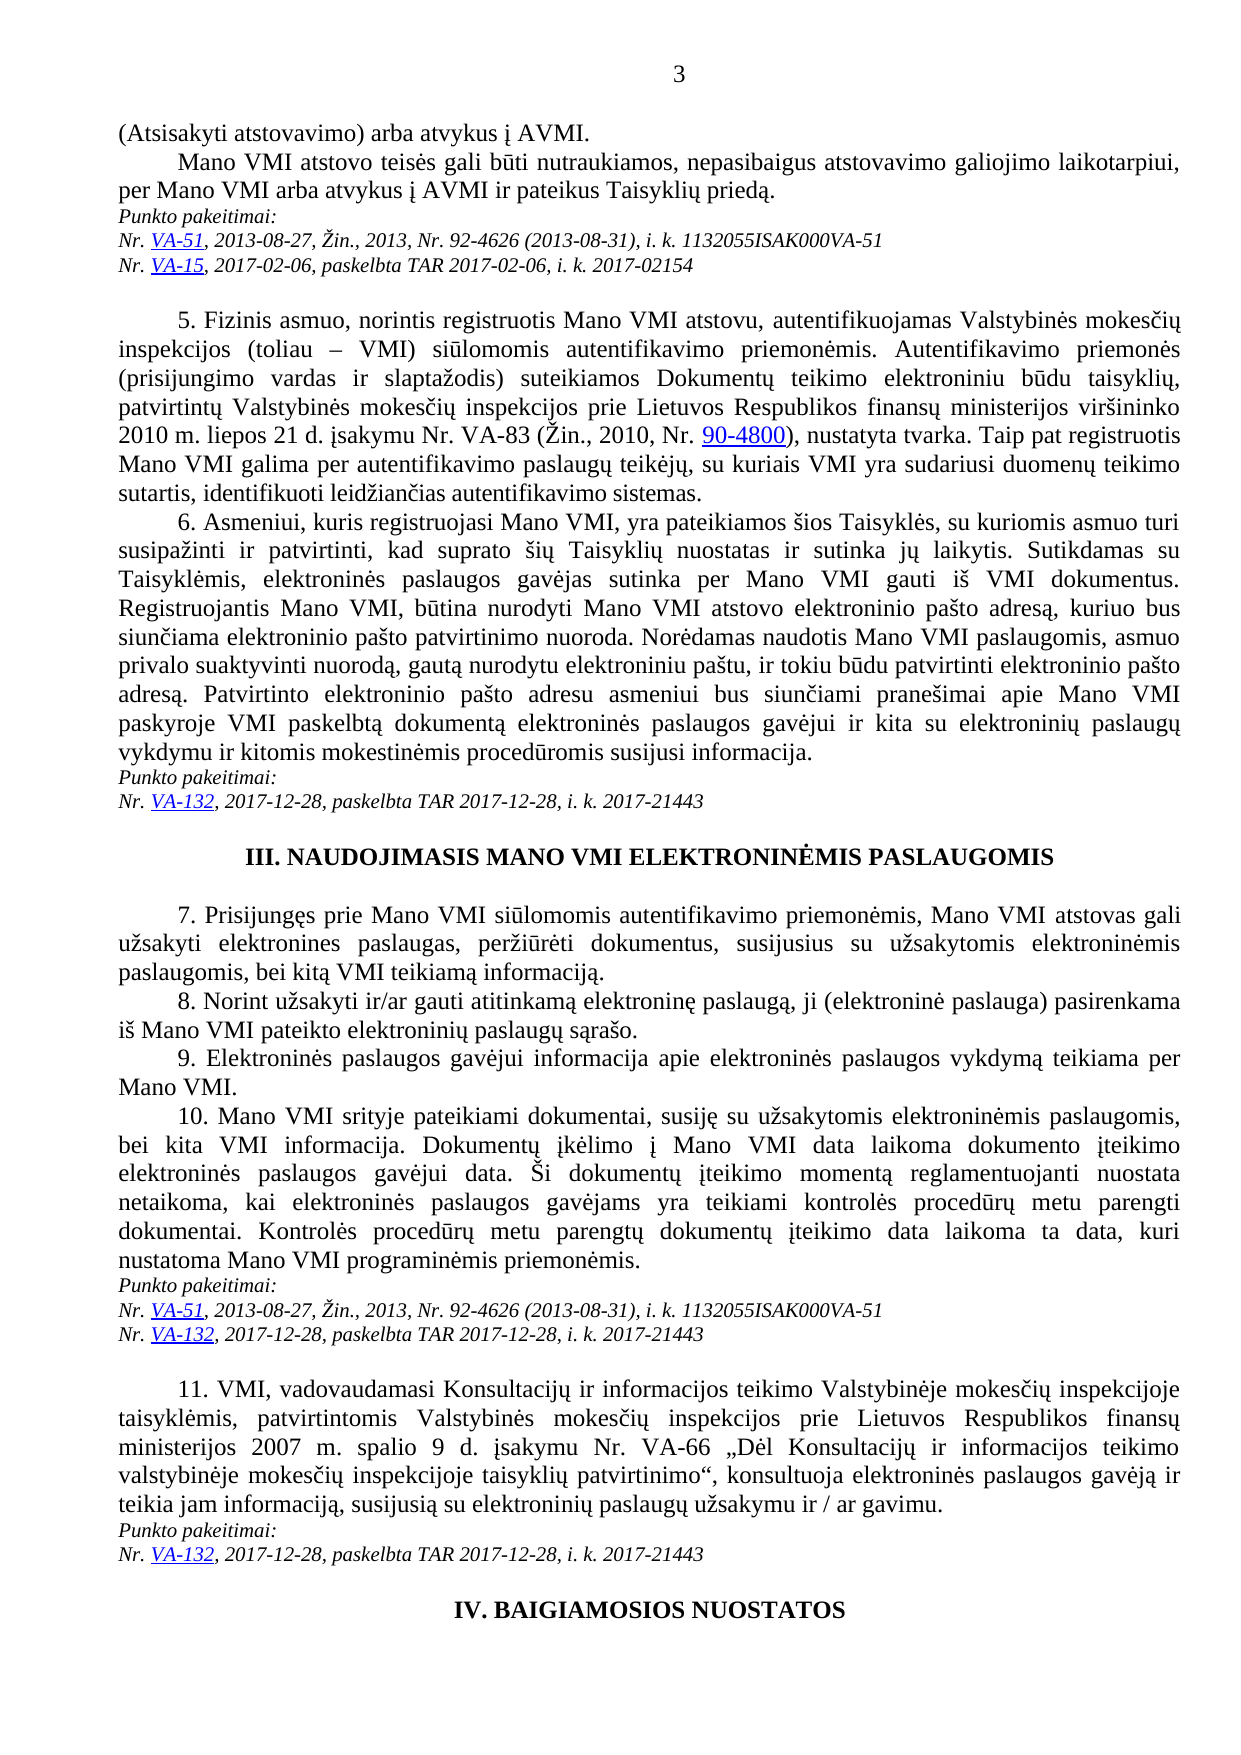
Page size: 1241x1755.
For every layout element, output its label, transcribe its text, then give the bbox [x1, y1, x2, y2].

text IV. BAIGIAMOSIOS NUOSTATOS [118, 1595, 1181, 1624]
text 9. Elektroninės paslaugos gavėjui informacija apie elektroninės paslaugos vykdymą teikiama per Mano VMI. [118, 1043, 1181, 1101]
text 10. Mano VMI srityje pateikiami dokumentai, susiję su užsakytomis elektroninėmis paslaugomis, bei kita VMI informacija. Dokumentų įkėlimo į Mano VMI data laikoma dokumento įteikimo elektroninės paslaugos gavėjui data. Ši dokumentų įteikimo momentą reglamentuojanti nuostata netaikoma, kai elektroninės paslaugos gavėjams yra teikiami kontrolės procedūrų metu parengti dokumentai. Kontrolės procedūrų metu parengtų dokumentų įteikimo data laikoma ta data, kuri nustatoma Mano VMI programinėmis priemonėmis. [118, 1101, 1181, 1273]
text Nr. VA-132, 2017-12-28, paskelbta TAR 2017-12-28, i. k. 2017-21443 [118, 1542, 1181, 1566]
text 5. Fizinis asmuo, norintis registruotis Mano VMI atstovu, autentifikuojamas Valstybinės mokesčių inspekcijos (toliau – VMI) siūlomomis autentifikavimo priemonėmis. Autentifikavimo priemonės (prisijungimo vardas ir slaptažodis) suteikiamos Dokumentų teikimo elektroniniu būdu taisyklių, patvirtintų Valstybinės mokesčių inspekcijos prie Lietuvos Respublikos finansų ministerijos viršininko 2010 m. liepos 21 d. įsakymu Nr. VA-83 (Žin., 2010, Nr. 90-4800), nustatyta tvarka. Taip pat registruotis Mano VMI galima per autentifikavimo paslaugų teikėjų, su kuriais VMI yra sudariusi duomenų teikimo sutartis, identifikuoti leidžiančias autentifikavimo sistemas. [118, 305, 1181, 507]
text 8. Norint užsakyti ir/ar gauti atitinkamą elektroninę paslaugą, ji (elektroninė paslauga) pasirenkama iš Mano VMI pateikto elektroninių paslaugų sąrašo. [118, 986, 1181, 1043]
text Nr. VA-132, 2017-12-28, paskelbta TAR 2017-12-28, i. k. 2017-21443 [118, 789, 1181, 813]
text Punkto pakeitimai: [118, 1273, 1181, 1297]
text (Atsisakyti atstovavimo) arba atvykus į AVMI. [118, 118, 1181, 147]
text Punkto pakeitimai: [118, 1518, 1181, 1542]
text Nr. VA-51, 2013-08-27, Žin., 2013, Nr. 92-4626 (2013-08-31), i. k. 1132055ISAK000VA-51 [118, 1297, 1181, 1322]
text 7. Prisijungęs prie Mano VMI siūlomomis autentifikavimo priemonėmis, Mano VMI atstovas gali užsakyti elektronines paslaugas, peržiūrėti dokumentus, susijusius su užsakytomis elektroninėmis paslaugomis, bei kitą VMI teikiamą informaciją. [118, 900, 1181, 986]
text 11. VMI, vadovaudamasi Konsultacijų ir informacijos teikimo Valstybinėje mokesčių inspekcijoje taisyklėmis, patvirtintomis Valstybinės mokesčių inspekcijos prie Lietuvos Respublikos finansų ministerijos 2007 m. spalio 9 d. įsakymu Nr. VA-66 „Dėl Konsultacijų ir informacijos teikimo valstybinėje mokesčių inspekcijoje taisyklių patvirtinimo“, konsultuoja elektroninės paslaugos gavėją ir teikia jam informaciją, susijusią su elektroninių paslaugų užsakymu ir / ar gavimu. [118, 1374, 1181, 1518]
text Nr. VA-132, 2017-12-28, paskelbta TAR 2017-12-28, i. k. 2017-21443 [118, 1322, 1181, 1346]
text Mano VMI atstovo teisės gali būti nutraukiamos, nepasibaigus atstovavimo galiojimo laikotarpiui, per Mano VMI arba atvykus į AVMI ir pateikus Taisyklių priedą. [118, 147, 1181, 204]
text III. NAUDOJIMASIS MANO VMI ELEKTRONINĖMIS PASLAUGOMIS [118, 842, 1181, 871]
text 6. Asmeniui, kuris registruojasi Mano VMI, yra pateikiamos šios Taisyklės, su kuriomis asmuo turi susipažinti ir patvirtinti, kad suprato šių Taisyklių nuostatas ir sutinka jų laikytis. Sutikdamas su Taisyklėmis, elektroninės paslaugos gavėjas sutinka per Mano VMI gauti iš VMI dokumentus. Registruojantis Mano VMI, būtina nurodyti Mano VMI atstovo elektroninio pašto adresą, kuriuo bus siunčiama elektroninio pašto patvirtinimo nuoroda. Norėdamas naudotis Mano VMI paslaugomis, asmuo privalo suaktyvinti nuorodą, gautą nurodytu elektroniniu paštu, ir tokiu būdu patvirtinti elektroninio pašto adresą. Patvirtinto elektroninio pašto adresu asmeniui bus siunčiami pranešimai apie Mano VMI paskyroje VMI paskelbtą dokumentą elektroninės paslaugos gavėjui ir kita su elektroninių paslaugų vykdymu ir kitomis mokestinėmis procedūromis susijusi informacija. [118, 507, 1181, 765]
text Nr. VA-15, 2017-02-06, paskelbta TAR 2017-02-06, i. k. 2017-02154 [118, 252, 1181, 277]
text Punkto pakeitimai: [118, 765, 1181, 789]
text Punkto pakeitimai: [118, 204, 1181, 228]
text Nr. VA-51, 2013-08-27, Žin., 2013, Nr. 92-4626 (2013-08-31), i. k. 1132055ISAK000VA-51 [118, 228, 1181, 252]
